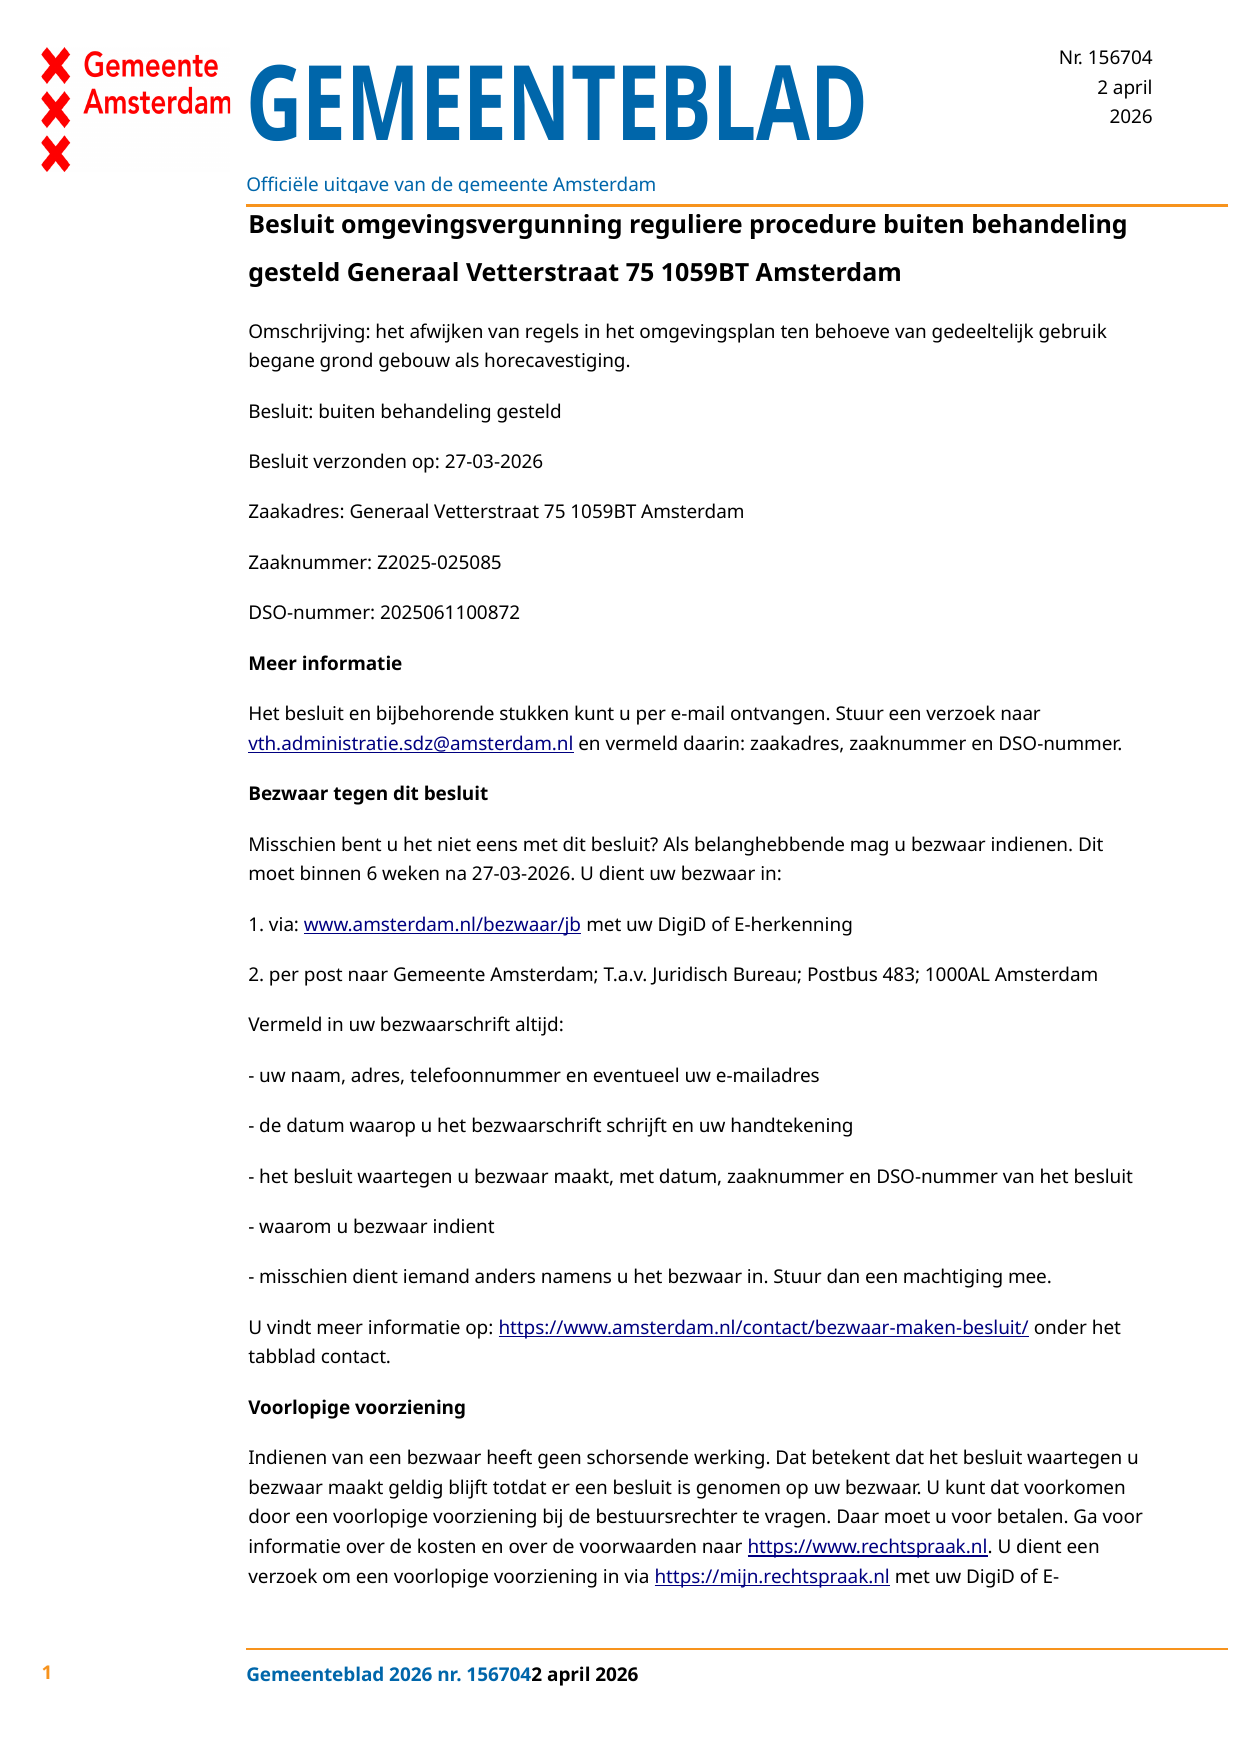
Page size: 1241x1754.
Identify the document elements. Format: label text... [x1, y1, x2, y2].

text Besluit verzonden op: 27-03-2026 [248, 448, 1152, 474]
text Meer informatie [248, 650, 1152, 676]
text 2. per post naar Gemeente Amsterdam; T.a.v. Juridisch Bureau; Postbus 483; 1000AL Amsterdam [248, 961, 1152, 987]
text - uw naam, adres, telefoonnummer en eventueel uw e-mailadres [248, 1062, 1152, 1088]
text - de datum waarop u het bezwaarschrift schrijft en uw handtekening [248, 1112, 1152, 1138]
text Omschrijving: het afwijken van regels in het omgevingsplan ten behoeve van gedeeltelijk gebruik begane grond gebouw als horecavestiging. [248, 318, 1152, 373]
text Indienen van een bezwaar heeft geen schorsende werking. Dat betekent dat het besluit waartegen u bezwaar maakt geldig blijft totdat er een besluit is genomen op uw bezwaar. U kunt dat voorkomen door een voorlopige voorziening bij de bestuursrechter te vragen. Daar moet u voor betalen. Ga voor informatie over de kosten en over de voorwaarden naar https://www.rechtspraak.nl. U dient een verzoek om een voorlopige voorziening in via https://mijn.rechtspraak.nl met uw DigiD of E- [248, 1444, 1152, 1589]
text 1. via: www.amsterdam.nl/bezwaar/jb met uw DigiD of E-herkenning [248, 911, 1152, 937]
text Besluit: buiten behandeling gesteld [248, 398, 1152, 424]
text - misschien dient iemand anders namens u het bezwaar in. Stuur dan een machtiging mee. [248, 1264, 1152, 1289]
text DSO-nummer: 2025061100872 [248, 599, 1152, 625]
text U vindt meer informatie op: https://www.amsterdam.nl/contact/bezwaar-maken-besluit/ onder het tabblad contact. [248, 1314, 1152, 1369]
text Besluit omgevingsvergunning reguliere procedure buiten behandeling gesteld Generaal Vetterstraat 75 1059BT Amsterdam [248, 207, 1152, 288]
text Bezwaar tegen dit besluit [248, 780, 1152, 806]
text Zaakadres: Generaal Vetterstraat 75 1059BT Amsterdam [248, 499, 1152, 524]
text Vermeld in uw bezwaarschrift altijd: [248, 1012, 1152, 1037]
text Zaaknummer: Z2025-025085 [248, 549, 1152, 575]
text - het besluit waartegen u bezwaar maakt, met datum, zaaknummer en DSO-nummer van het besluit [248, 1163, 1152, 1189]
text - waarom u bezwaar indient [248, 1213, 1152, 1239]
text Misschien bent u het niet eens met dit besluit? Als belanghebbende mag u bezwaar indienen. Dit moet binnen 6 weken na 27-03-2026. U dient uw bezwaar in: [248, 831, 1152, 886]
text Voorlopige voorziening [248, 1394, 1152, 1420]
picture [41, 47, 231, 172]
text Het besluit en bijbehorende stukken kunt u per e-mail ontvangen. Stuur een verzoek naar vth.administratie.sdz@amsterdam.nl en vermeld daarin: zaakadres, zaaknummer en DSO-nummer. [248, 700, 1152, 756]
